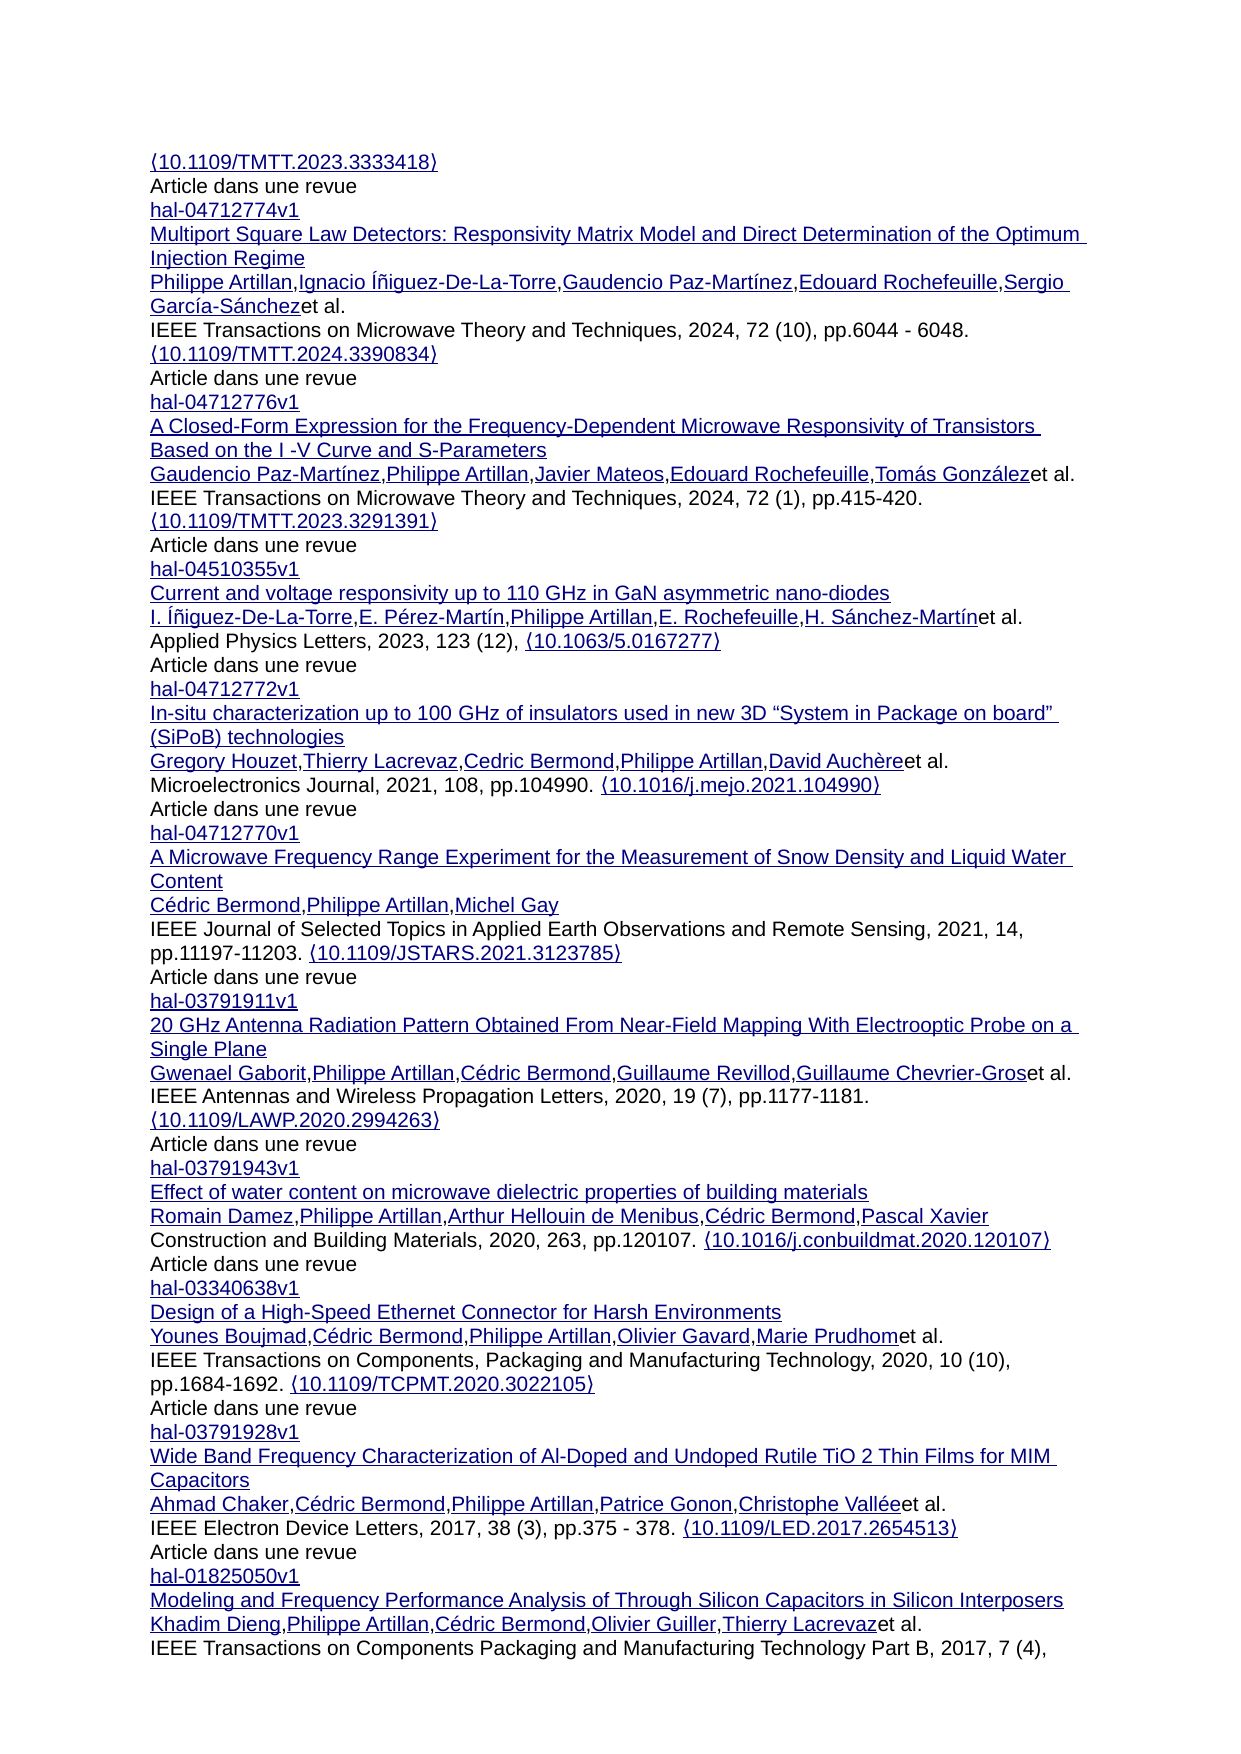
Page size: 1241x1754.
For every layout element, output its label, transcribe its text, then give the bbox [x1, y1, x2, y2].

table_cell ⟨10.1109/TMTT.2023.3333418⟩ Article dans une revue hal-04712774v1 [150, 150, 1090, 222]
table_cell A Closed-Form Expression for the Frequency-Dependent Microwave Responsivity of Transistors Based on the I -V Curve and S-Parameters Gaudencio Paz-Martínez,Philippe Artillan,Javier Mateos,Edouard Rochefeuille,Tomás Gonzálezet al. IEEE Transactions on Microwave Theory and Techniques, 2024, 72 (1), pp.415-420. ⟨10.1109/TMTT.2023.3291391⟩ Article dans une revue hal-04510355v1 [150, 414, 1090, 581]
table_cell Current and voltage responsivity up to 110 GHz in GaN asymmetric nano-diodes I. Íñiguez-De-La-Torre,E. Pérez-Martín,Philippe Artillan,E. Rochefeuille,H. Sánchez-Martínet al. Applied Physics Letters, 2023, 123 (12), ⟨10.1063/5.0167277⟩ Article dans une revue hal-04712772v1 [150, 581, 1090, 701]
table_cell Modeling and Frequency Performance Analysis of Through Silicon Capacitors in Silicon Interposers Khadim Dieng,Philippe Artillan,Cédric Bermond,Olivier Guiller,Thierry Lacrevazet al. IEEE Transactions on Components Packaging and Manufacturing Technology Part B, 2017, 7 (4), [150, 1588, 1090, 1659]
table_cell In-situ characterization up to 100 ​GHz of insulators used in new 3D “System in Package on board” (SiPoB) technologies Gregory Houzet,Thierry Lacrevaz,Cedric Bermond,Philippe Artillan,David Auchèreet al. Microelectronics Journal, 2021, 108, pp.104990. ⟨10.1016/j.mejo.2021.104990⟩ Article dans une revue hal-04712770v1 [150, 701, 1090, 845]
table_cell Wide Band Frequency Characterization of Al-Doped and Undoped Rutile TiO 2 Thin Films for MIM Capacitors Ahmad Chaker,Cédric Bermond,Philippe Artillan,Patrice Gonon,Christophe Valléeet al. IEEE Electron Device Letters, 2017, 38 (3), pp.375 - 378. ⟨10.1109/LED.2017.2654513⟩ Article dans une revue hal-01825050v1 [150, 1444, 1090, 1587]
table_cell A Microwave Frequency Range Experiment for the Measurement of Snow Density and Liquid Water Content Cédric Bermond,Philippe Artillan,Michel Gay IEEE Journal of Selected Topics in Applied Earth Observations and Remote Sensing, 2021, 14, pp.11197-11203. ⟨10.1109/JSTARS.2021.3123785⟩ Article dans une revue hal-03791911v1 [150, 845, 1090, 1012]
table_cell Effect of water content on microwave dielectric properties of building materials Romain Damez,Philippe Artillan,Arthur Hellouin de Menibus,Cédric Bermond,Pascal Xavier Construction and Building Materials, 2020, 263, pp.120107. ⟨10.1016/j.conbuildmat.2020.120107⟩ Article dans une revue hal-03340638v1 [150, 1180, 1090, 1300]
table_cell Design of a High-Speed Ethernet Connector for Harsh Environments Younes Boujmad,Cédric Bermond,Philippe Artillan,Olivier Gavard,Marie Prudhomet al. IEEE Transactions on Components, Packaging and Manufacturing Technology, 2020, 10 (10), pp.1684-1692. ⟨10.1109/TCPMT.2020.3022105⟩ Article dans une revue hal-03791928v1 [150, 1300, 1090, 1444]
table_cell Multiport Square Law Detectors: Responsivity Matrix Model and Direct Determination of the Optimum Injection Regime Philippe Artillan,Ignacio Íñiguez-De-La-Torre,Gaudencio Paz-Martínez,Edouard Rochefeuille,Sergio García-Sánchezet al. IEEE Transactions on Microwave Theory and Techniques, 2024, 72 (10), pp.6044 - 6048. ⟨10.1109/TMTT.2024.3390834⟩ Article dans une revue hal-04712776v1 [150, 222, 1090, 413]
table_cell 20 GHz Antenna Radiation Pattern Obtained From Near-Field Mapping With Electrooptic Probe on a Single Plane Gwenael Gaborit,Philippe Artillan,Cédric Bermond,Guillaume Revillod,Guillaume Chevrier-Groset al. IEEE Antennas and Wireless Propagation Letters, 2020, 19 (7), pp.1177-1181. ⟨10.1109/LAWP.2020.2994263⟩ Article dans une revue hal-03791943v1 [150, 1013, 1090, 1180]
